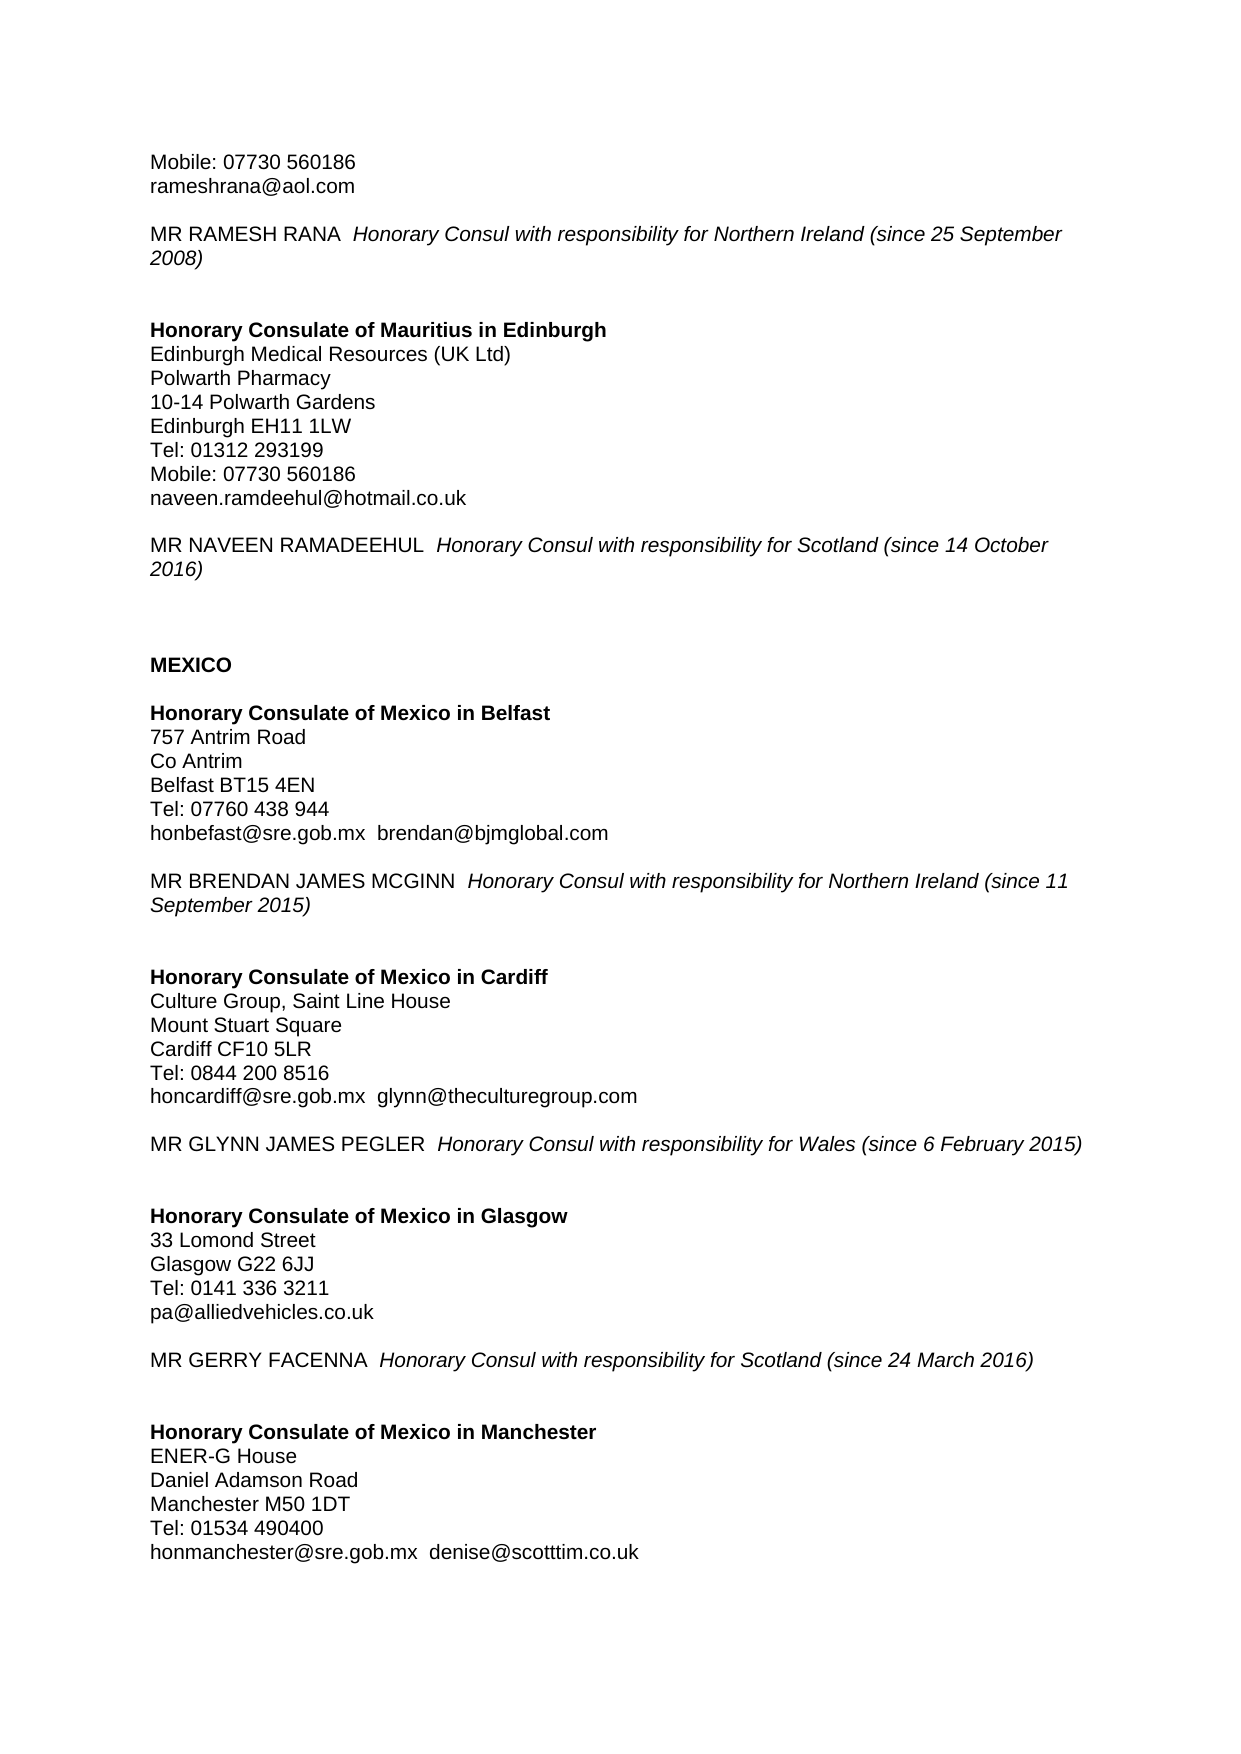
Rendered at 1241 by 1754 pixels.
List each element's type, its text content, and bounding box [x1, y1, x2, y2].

text rameshrana@aol.com [150, 174, 1090, 198]
text Edinburgh EH11 1LW [150, 413, 1090, 437]
text Glasgow G22 6JJ [150, 1252, 1090, 1276]
text MR GLYNN JAMES PEGLER Honorary Consul with responsibility for Wales (since 6 February 2015) [150, 1132, 1090, 1156]
text Polwarth Pharmacy [150, 366, 1090, 389]
text honcardiff@sre.gob.mx glynn@theculturegroup.com [150, 1084, 1090, 1108]
text Mobile: 07730 560186 [150, 461, 1090, 485]
text ENER-G House [150, 1444, 1090, 1468]
text MR GERRY FACENNA Honorary Consul with responsibility for Scotland (since 24 March 2016) [150, 1348, 1090, 1372]
text Edinburgh Medical Resources (UK Ltd) [150, 342, 1090, 366]
text 10-14 Polwarth Gardens [150, 389, 1090, 413]
text Tel: 07760 438 944 [150, 797, 1090, 821]
text Honorary Consulate of Mexico in Cardiff [150, 964, 1090, 988]
text MR BRENDAN JAMES MCGINN Honorary Consul with responsibility for Northern Ireland (since 11 September 2015) [150, 869, 1090, 917]
text Mobile: 07730 560186 [150, 150, 1090, 174]
text Tel: 01312 293199 [150, 437, 1090, 461]
text Tel: 0141 336 3211 [150, 1276, 1090, 1300]
text Co Antrim [150, 749, 1090, 773]
text Honorary Consulate of Mexico in Glasgow [150, 1204, 1090, 1228]
text Honorary Consulate of Mauritius in Edinburgh [150, 318, 1090, 342]
text 757 Antrim Road [150, 725, 1090, 749]
text MR RAMESH RANA Honorary Consul with responsibility for Northern Ireland (since 25 September 2008) [150, 222, 1090, 270]
text honbefast@sre.gob.mx brendan@bjmglobal.com [150, 821, 1090, 845]
text 33 Lomond Street [150, 1228, 1090, 1252]
text MEXICO [150, 653, 1090, 677]
text Culture Group, Saint Line House [150, 988, 1090, 1012]
text Mount Stuart Square [150, 1012, 1090, 1036]
text MR NAVEEN RAMADEEHUL Honorary Consul with responsibility for Scotland (since 14 October 2016) [150, 533, 1090, 581]
text Cardiff CF10 5LR [150, 1036, 1090, 1060]
text Tel: 01534 490400 [150, 1516, 1090, 1539]
text Daniel Adamson Road [150, 1468, 1090, 1492]
text honmanchester@sre.gob.mx denise@scotttim.co.uk [150, 1539, 1090, 1563]
text Honorary Consulate of Mexico in Belfast [150, 701, 1090, 725]
text Manchester M50 1DT [150, 1492, 1090, 1516]
text pa@alliedvehicles.co.uk [150, 1300, 1090, 1324]
text naveen.ramdeehul@hotmail.co.uk [150, 485, 1090, 509]
text Honorary Consulate of Mexico in Manchester [150, 1420, 1090, 1444]
text Tel: 0844 200 8516 [150, 1060, 1090, 1084]
text Belfast BT15 4EN [150, 773, 1090, 797]
